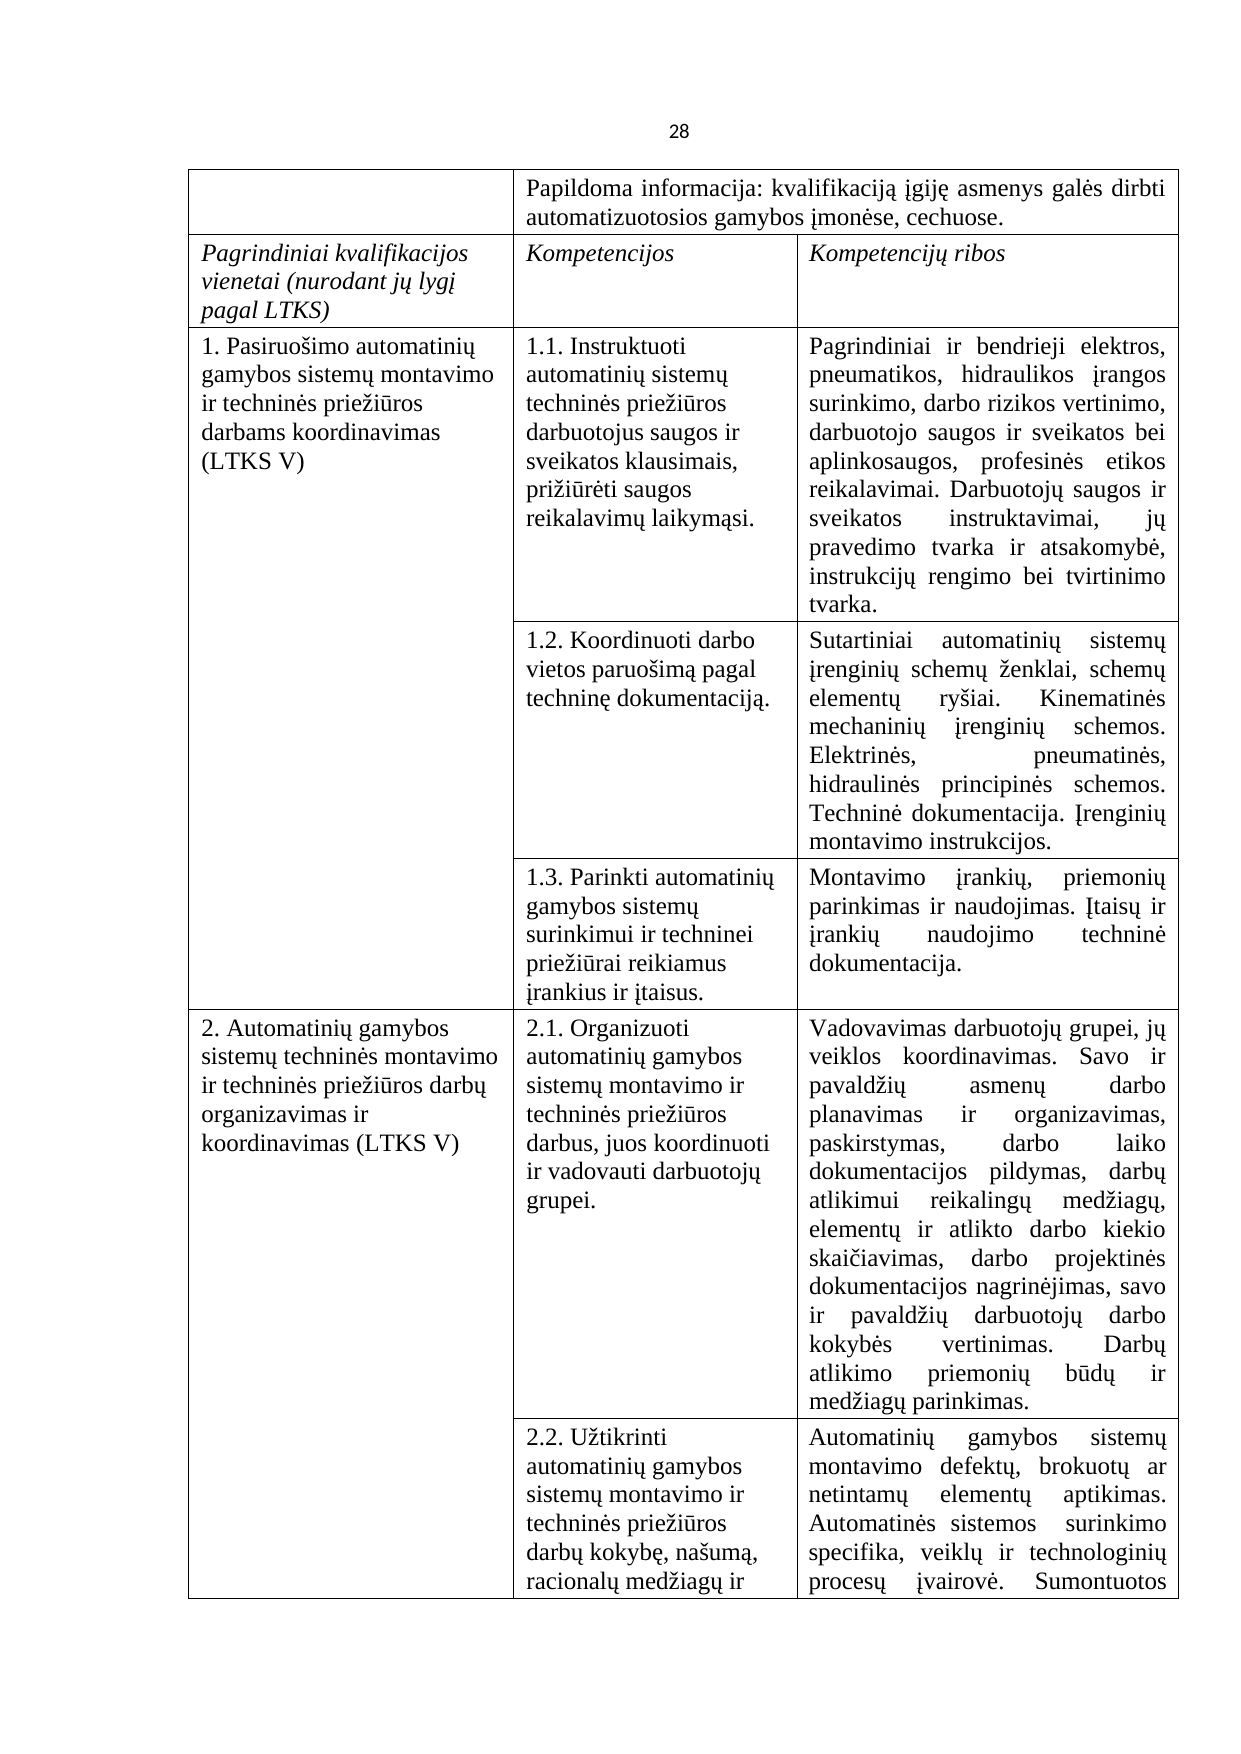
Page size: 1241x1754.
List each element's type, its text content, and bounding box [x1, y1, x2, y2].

table_cell Automatinių gamybos sistemų montavimo defektų, brokuotų ar netintamų elementų aptikimas. Automatinės sistemos surinkimo specifika, veiklų ir technologinių procesų įvairovė. Sumontuotos [798, 1419, 1178, 1597]
table_cell 1.3. Parinkti automatinių gamybos sistemų surinkimui ir techninei priežiūrai reikiamus įrankius ir įtaisus. [514, 859, 797, 1009]
table_cell 2.1. Organizuoti automatinių gamybos sistemų montavimo ir techninės priežiūros darbus, juos koordinuoti ir vadovauti darbuotojų grupei. [514, 1010, 797, 1418]
table_cell 1.1. Instruktuoti automatinių sistemų techninės priežiūros darbuotojus saugos ir sveikatos klausimais, prižiūrėti saugos reikalavimų laikymąsi. [514, 328, 797, 621]
table_cell Kompetencijų ribos [798, 235, 1178, 327]
table_cell 2.2. Užtikrinti automatinių gamybos sistemų montavimo ir techninės priežiūros darbų kokybę, našumą, racionalų medžiagų ir [514, 1419, 797, 1597]
table_cell Kompetencijos [514, 235, 797, 327]
table_cell Montavimo įrankių, priemonių parinkimas ir naudojimas. Įtaisų ir įrankių naudojimo techninė dokumentacija. [798, 859, 1178, 1009]
table_cell Vadovavimas darbuotojų grupei, jų veiklos koordinavimas. Savo ir pavaldžių asmenų darbo planavimas ir organizavimas, paskirstymas, darbo laiko dokumentacijos pildymas, darbų atlikimui reikalingų medžiagų, elementų ir atlikto darbo kiekio skaičiavimas, darbo projektinės dokumentacijos nagrinėjimas, savo ir pavaldžių darbuotojų darbo kokybės vertinimas. Darbų atlikimo priemonių būdų ir medžiagų parinkimas. [798, 1010, 1178, 1418]
table_header [189, 170, 513, 234]
table_cell Sutartiniai automatinių sistemų įrenginių schemų ženklai, schemų elementų ryšiai. Kinematinės mechaninių įrenginių schemos. Elektrinės, pneumatinės, hidraulinės principinės schemos. Techninė dokumentacija. Įrenginių montavimo instrukcijos. [798, 622, 1178, 858]
table_cell Pagrindiniai kvalifikacijos vienetai (nurodant jų lygį pagal LTKS) [189, 235, 513, 327]
table_cell 2. Automatinių gamybos sistemų techninės montavimo ir techninės priežiūros darbų organizavimas ir koordinavimas (LTKS V) [189, 1010, 513, 1597]
table_cell 1. Pasiruošimo automatinių gamybos sistemų montavimo ir techninės priežiūros darbams koordinavimas (LTKS V) [189, 328, 513, 1009]
table_cell Pagrindiniai ir bendrieji elektros, pneumatikos, hidraulikos įrangos surinkimo, darbo rizikos vertinimo, darbuotojo saugos ir sveikatos bei aplinkosaugos, profesinės etikos reikalavimai. Darbuotojų saugos ir sveikatos instruktavimai, jų pravedimo tvarka ir atsakomybė, instrukcijų rengimo bei tvirtinimo tvarka. [798, 328, 1178, 621]
table_header Papildoma informacija: kvalifikaciją įgiję asmenys galės dirbti automatizuotosios gamybos įmonėse, cechuose. [514, 170, 1178, 234]
table_cell 1.2. Koordinuoti darbo vietos paruošimą pagal techninę dokumentaciją. [514, 622, 797, 858]
